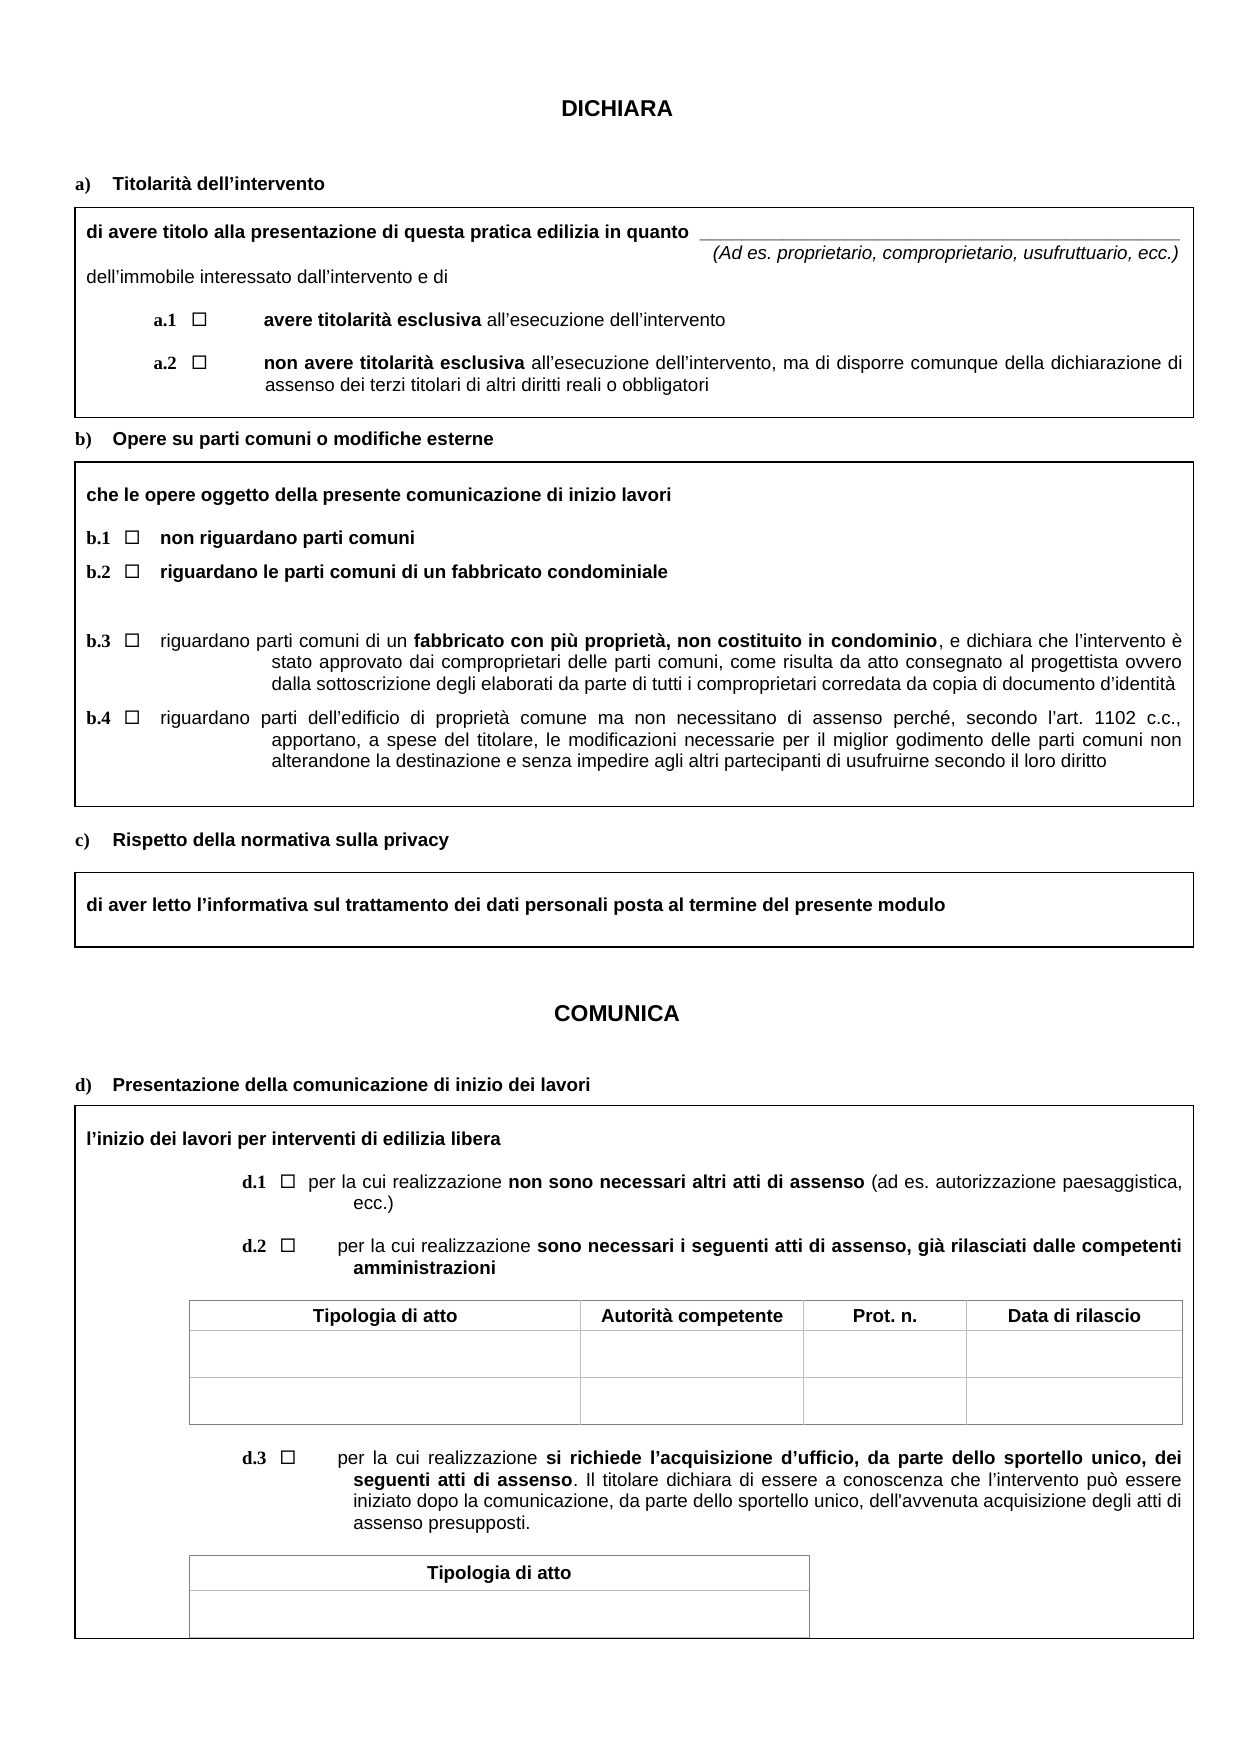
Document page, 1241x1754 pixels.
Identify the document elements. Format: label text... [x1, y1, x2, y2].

table_cell [967, 1378, 1182, 1424]
table_cell [581, 1378, 803, 1424]
list Presentazione della comunicazione di inizio dei lavori [75, 1073, 1165, 1095]
subtitle DICHIARA [75, 95, 1165, 122]
list Rispetto della normativa sulla privacy [75, 828, 1165, 872]
table_cell [967, 1331, 1182, 1377]
table_header Tipologia di atto [190, 1556, 809, 1590]
table_cell [581, 1331, 803, 1377]
table_cell dell’immobile interessato dall’intervento e di [76, 264, 1193, 287]
table_cell [190, 1378, 580, 1424]
table_cell [804, 1331, 966, 1377]
table_header Autorità competente [581, 1301, 803, 1329]
table_header l’inizio dei lavori per interventi di edilizia libera  per la cui realizzazione non sono necessari altri atti di assenso (ad es. autorizzazione paesaggistica, ecc.)  per la cui realizzazione sono necessari i seguenti atti di assenso, già rilasciati dalle competenti amministrazioni  per la cui realizzazione si richiede l’acquisizione d’ufficio, da parte dello sportello unico, dei seguenti atti di assenso. Il titolare dichiara di essere a conoscenza che l’intervento può essere iniziato dopo la comunicazione, da parte dello sportello unico, dell'avvenuta acquisizione degli atti di assenso presupposti. [76, 1106, 1193, 1638]
list Opere su parti comuni o modifiche esterne [75, 427, 1165, 449]
table_cell [190, 1331, 580, 1377]
table_header che le opere oggetto della presente comunicazione di inizio lavori  non riguardano parti comuni  riguardano le parti comuni di un fabbricato condominiale  riguardano parti comuni di un fabbricato con più proprietà, non costituito in condominio, e dichiara che l’intervento è stato approvato dai comproprietari delle parti comuni, come risulta da atto consegnato al progettista ovvero dalla sottoscrizione degli elaborati da parte di tutti i comproprietari corredata da copia di documento d’identità  riguardano parti dell’edificio di proprietà comune ma non necessitano di assenso perché, secondo l’art. 1102 c.c., apportano, a spese del titolare, le modificazioni necessarie per il miglior godimento delle parti comuni non alterandone la destinazione e senza impedire agli altri partecipanti di usufruirne secondo il loro diritto [76, 463, 1193, 806]
table_cell [190, 1591, 809, 1637]
table_cell [804, 1378, 966, 1424]
table_header Tipologia di atto [190, 1301, 580, 1329]
table_header Data di rilascio [967, 1301, 1182, 1329]
table_header di avere titolo alla presentazione di questa pratica edilizia in quanto ______________________________________________ (Ad es. proprietario, comproprietario, usufruttuario, ecc.) [76, 208, 1193, 263]
table_cell  avere titolarità esclusiva all’esecuzione dell’intervento  non avere titolarità esclusiva all’esecuzione dell’intervento, ma di disporre comunque della dichiarazione di assenso dei terzi titolari di altri diritti reali o obbligatori [76, 287, 1193, 417]
table_header di aver letto l’informativa sul trattamento dei dati personali posta al termine del presente modulo [76, 873, 1193, 946]
subtitle COMUNICA [75, 974, 1165, 1026]
list Titolarità dell’intervento [75, 173, 1165, 194]
table_header Prot. n. [804, 1301, 966, 1329]
